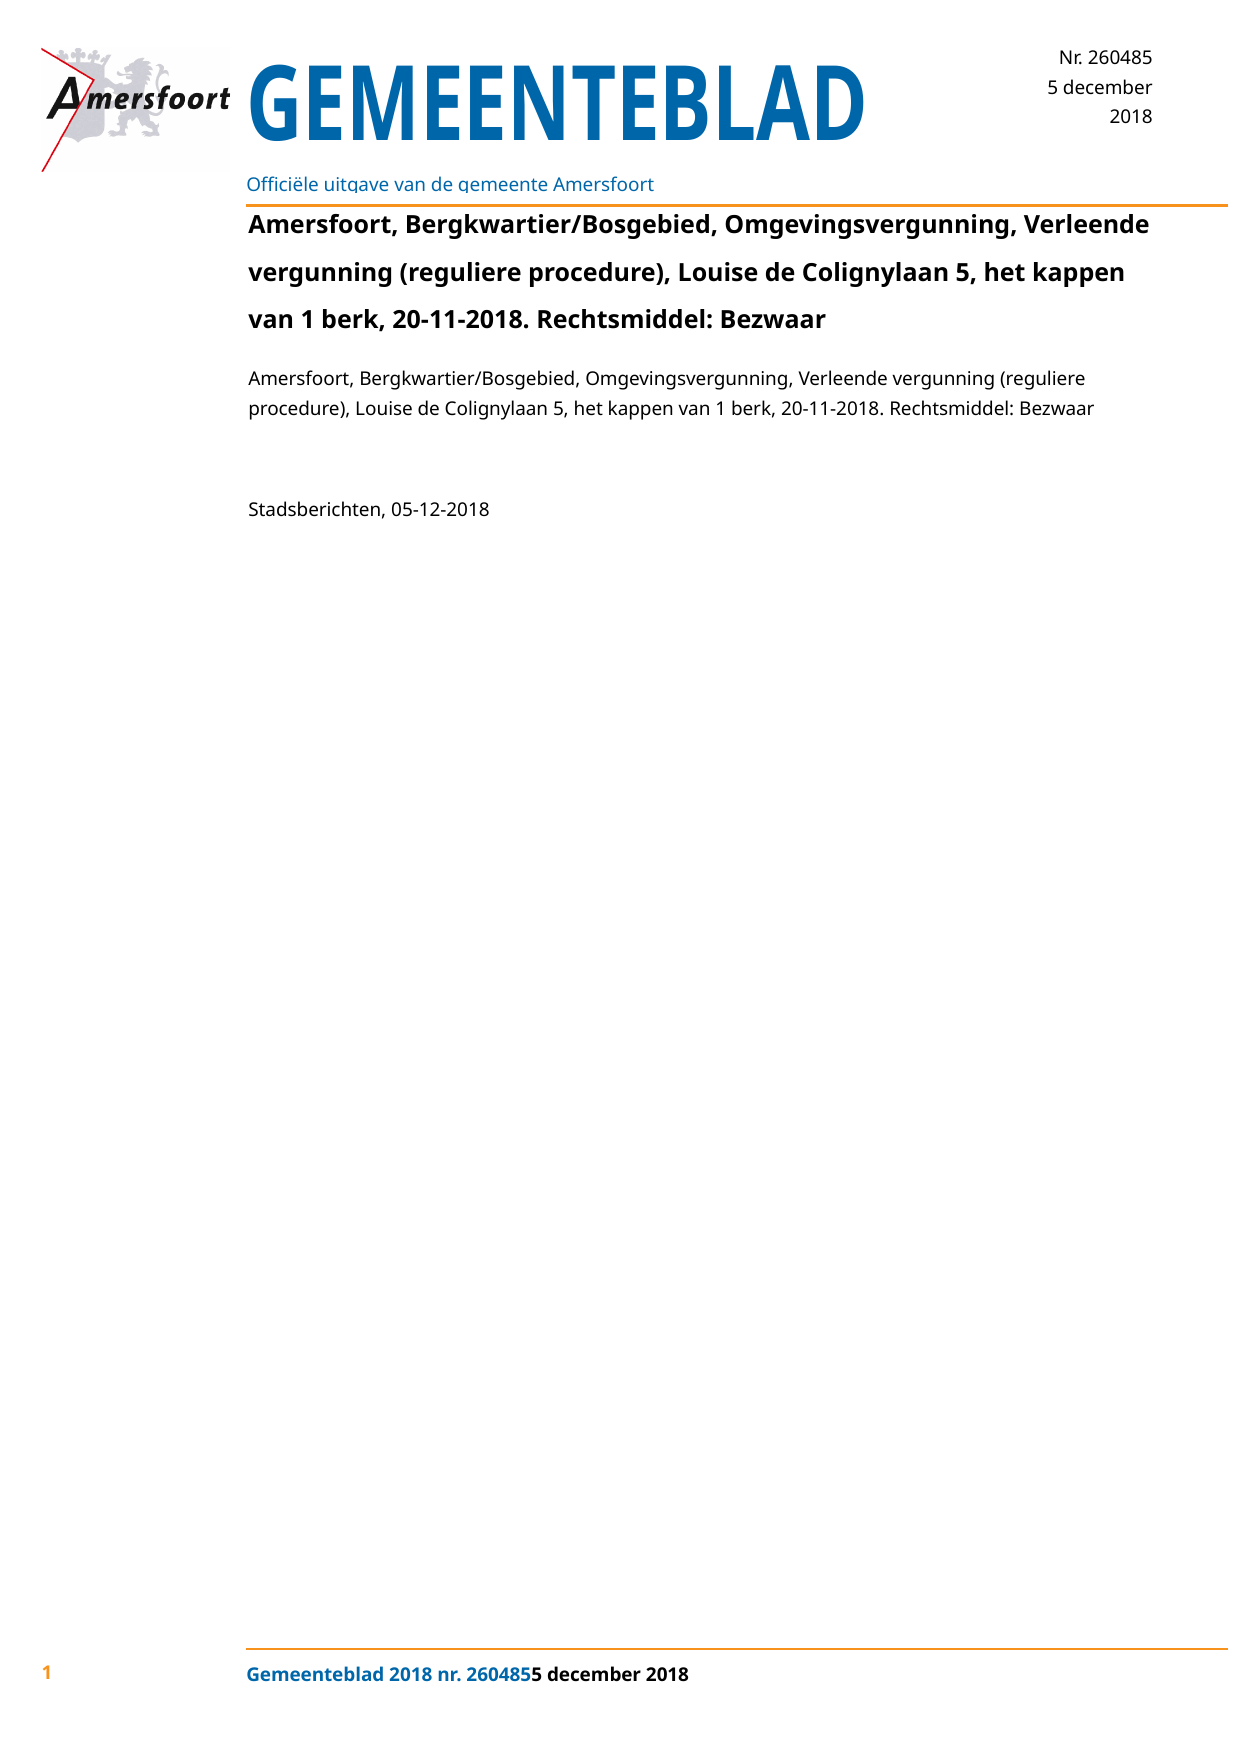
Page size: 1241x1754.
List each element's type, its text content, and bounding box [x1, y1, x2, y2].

text Stadsberichten, 05-12-2018 [248, 496, 1152, 522]
text Amersfoort, Bergkwartier/Bosgebied, Omgevingsvergunning, Verleende vergunning (reguliere procedure), Louise de Colignylaan 5, het kappen van 1 berk, 20-11-2018. Rechtsmiddel: Bezwaar [248, 366, 1152, 421]
text Amersfoort, Bergkwartier/Bosgebied, Omgevingsvergunning, Verleende vergunning (reguliere procedure), Louise de Colignylaan 5, het kappen van 1 berk, 20-11-2018. Rechtsmiddel: Bezwaar [248, 207, 1152, 336]
picture [41, 47, 231, 172]
